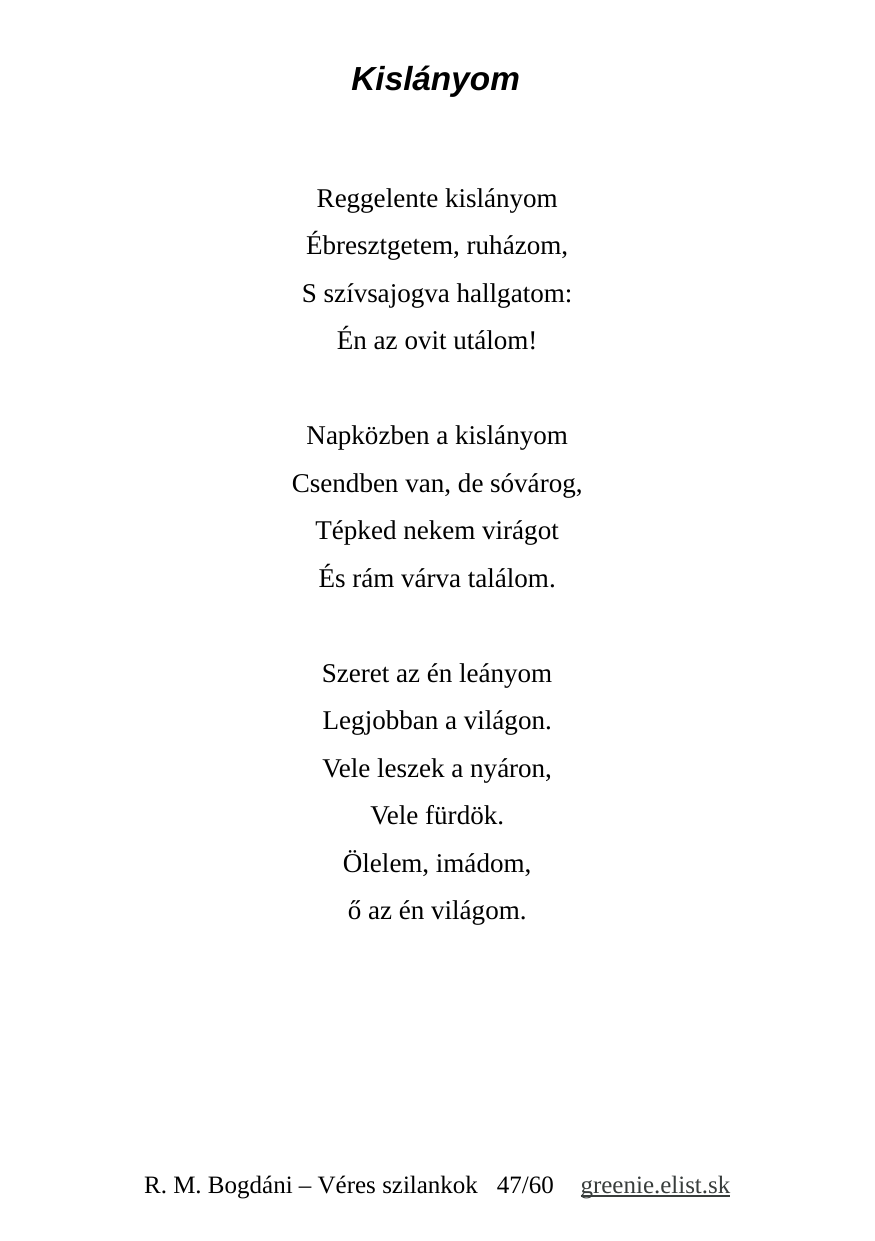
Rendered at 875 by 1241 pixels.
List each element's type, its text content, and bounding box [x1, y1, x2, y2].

text S szívsajogva hallgatom: [41, 277, 833, 308]
text Tépked nekem virágot [41, 514, 833, 546]
text Vele leszek a nyáron, [41, 752, 833, 783]
text Én az ovit utálom! [41, 324, 833, 356]
subtitle Kislányom [41, 59, 833, 97]
text Ölelem, imádom, [41, 847, 833, 878]
text Napközben a kislányom [41, 419, 833, 451]
text És rám várva találom. [41, 562, 833, 593]
text Szeret az én leányom [41, 657, 833, 688]
text Legjobban a világon. [41, 704, 833, 736]
text Vele fürdök. [41, 799, 833, 831]
text Csendben van, de sóvárog, [41, 467, 833, 498]
text Reggelente kislányom [41, 182, 833, 213]
text Ébresztgetem, ruházom, [41, 229, 833, 261]
text ő az én világom. [41, 894, 833, 926]
